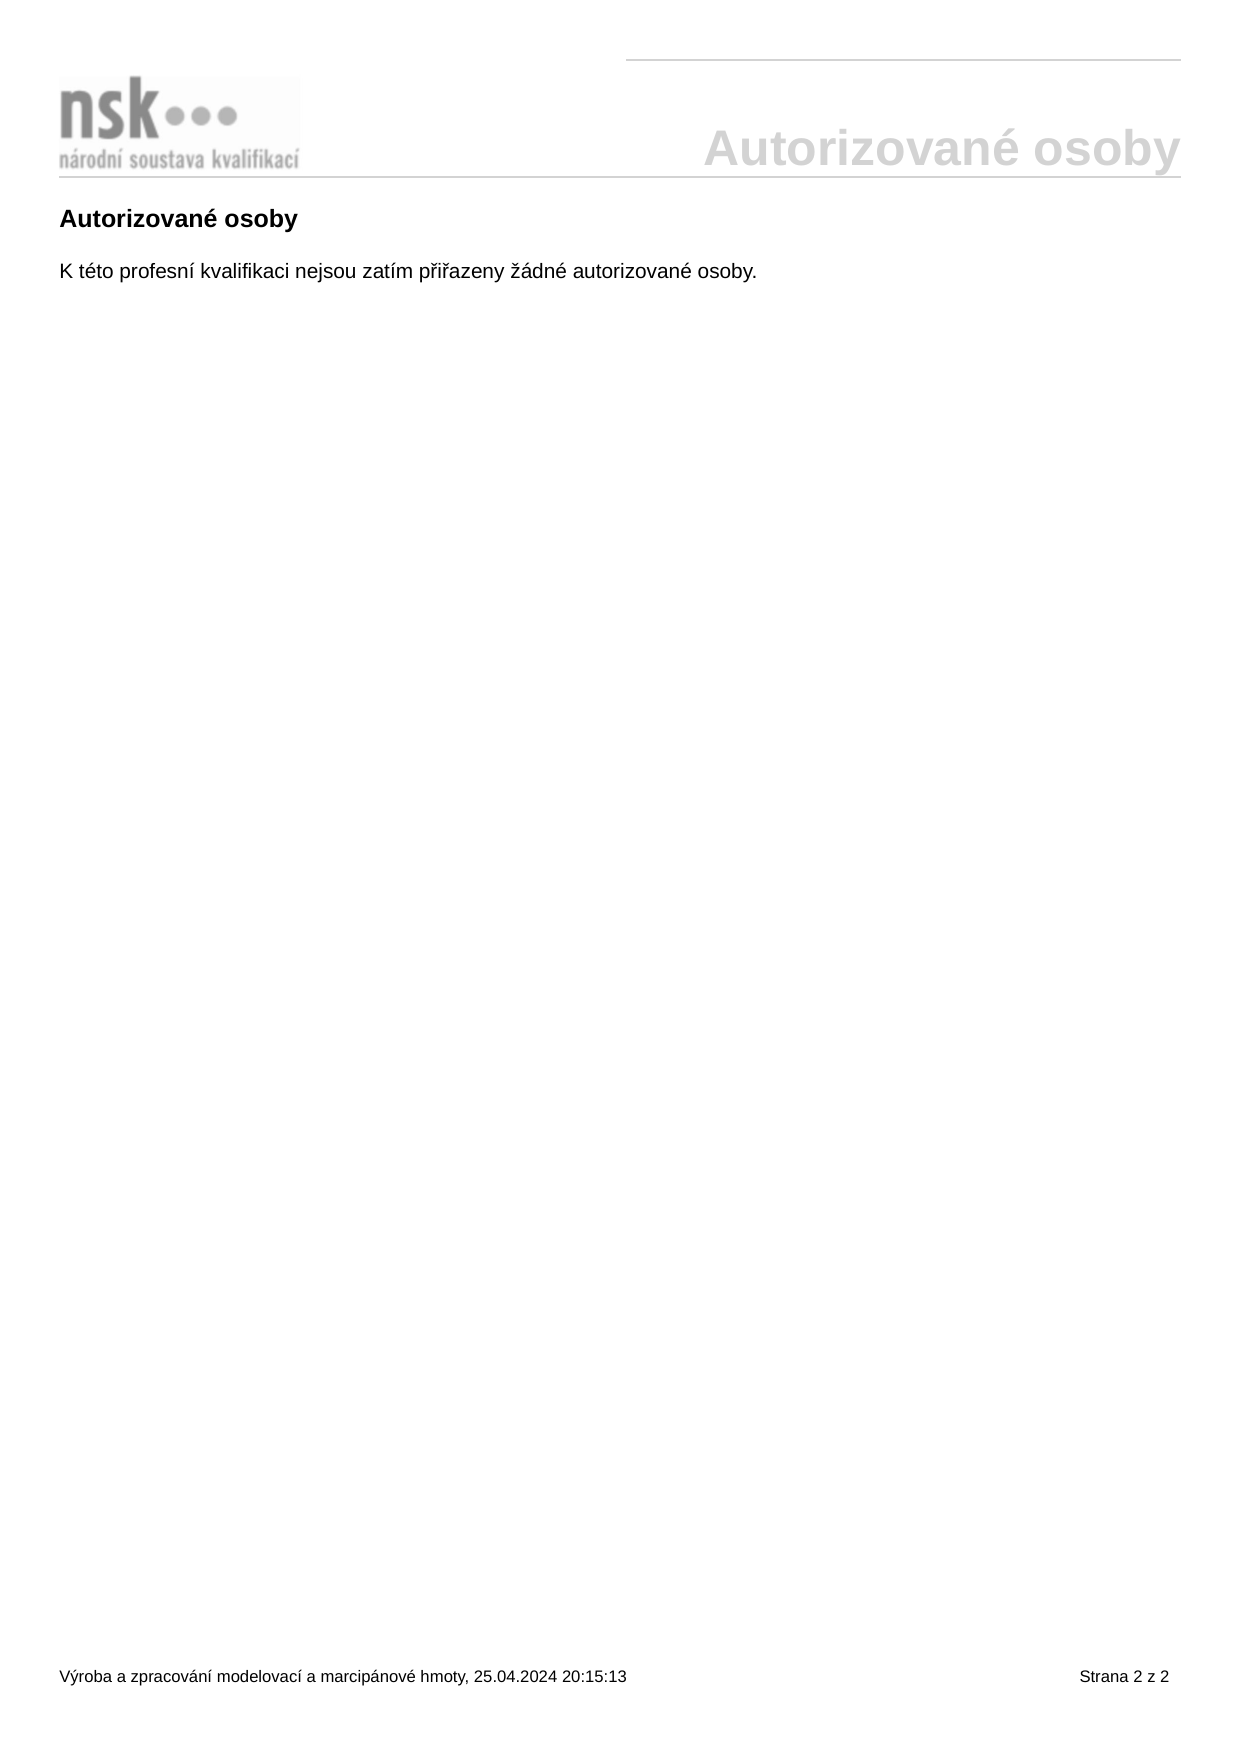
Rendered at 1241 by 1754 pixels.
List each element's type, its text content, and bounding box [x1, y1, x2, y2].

table_cell [484, 236, 620, 259]
table_cell [1169, 1183, 1181, 1421]
table_cell [862, 194, 1169, 200]
table_cell [59, 171, 483, 176]
table_cell [620, 883, 626, 1183]
table_cell [484, 1421, 620, 1658]
table_cell [59, 194, 483, 200]
table_cell [484, 171, 620, 176]
table_cell [59, 1421, 483, 1658]
table_cell [484, 194, 620, 200]
table_cell [59, 883, 483, 1183]
table_cell [626, 1183, 862, 1421]
table_cell [1169, 1421, 1181, 1658]
table_cell [484, 583, 620, 883]
table_cell [862, 236, 1169, 259]
table_cell Strana 2 z 2 [862, 1658, 1169, 1694]
table_cell [59, 178, 1181, 194]
table_cell [626, 583, 862, 883]
picture [58, 59, 621, 171]
table_cell [1169, 283, 1181, 583]
table_cell [626, 194, 862, 200]
table_cell [862, 283, 1169, 583]
table_cell [1169, 883, 1181, 1183]
table_cell [620, 583, 626, 883]
table_cell Autorizované osoby [626, 61, 1181, 176]
table_cell Autorizované osoby [59, 200, 1181, 236]
table_cell [59, 1183, 483, 1421]
table_cell [626, 1421, 862, 1658]
table_cell [862, 583, 1169, 883]
table_cell [1169, 236, 1181, 259]
table_cell [620, 1421, 626, 1658]
table_cell [484, 283, 620, 583]
table_cell [620, 283, 626, 583]
table_cell [59, 283, 483, 583]
table_cell [626, 883, 862, 1183]
table_cell [620, 1183, 626, 1421]
table_cell [59, 236, 483, 259]
table_cell [59, 583, 483, 883]
table_cell [1169, 194, 1181, 200]
table_cell [862, 1421, 1169, 1658]
table_cell [1169, 583, 1181, 883]
table_cell Výroba a zpracování modelovací a marcipánové hmoty, 25.04.2024 20:15:13 [59, 1658, 862, 1694]
table_cell [620, 236, 626, 259]
table_cell K této profesní kvalifikaci nejsou zatím přiřazeny žádné autorizované osoby. [59, 259, 1181, 283]
table_cell [862, 883, 1169, 1183]
table_cell [621, 59, 626, 170]
table_cell [484, 1183, 620, 1421]
table_cell [626, 236, 862, 259]
table_cell [1169, 1658, 1181, 1694]
table_cell [484, 883, 620, 1183]
table_cell [862, 1183, 1169, 1421]
table_cell [626, 283, 862, 583]
